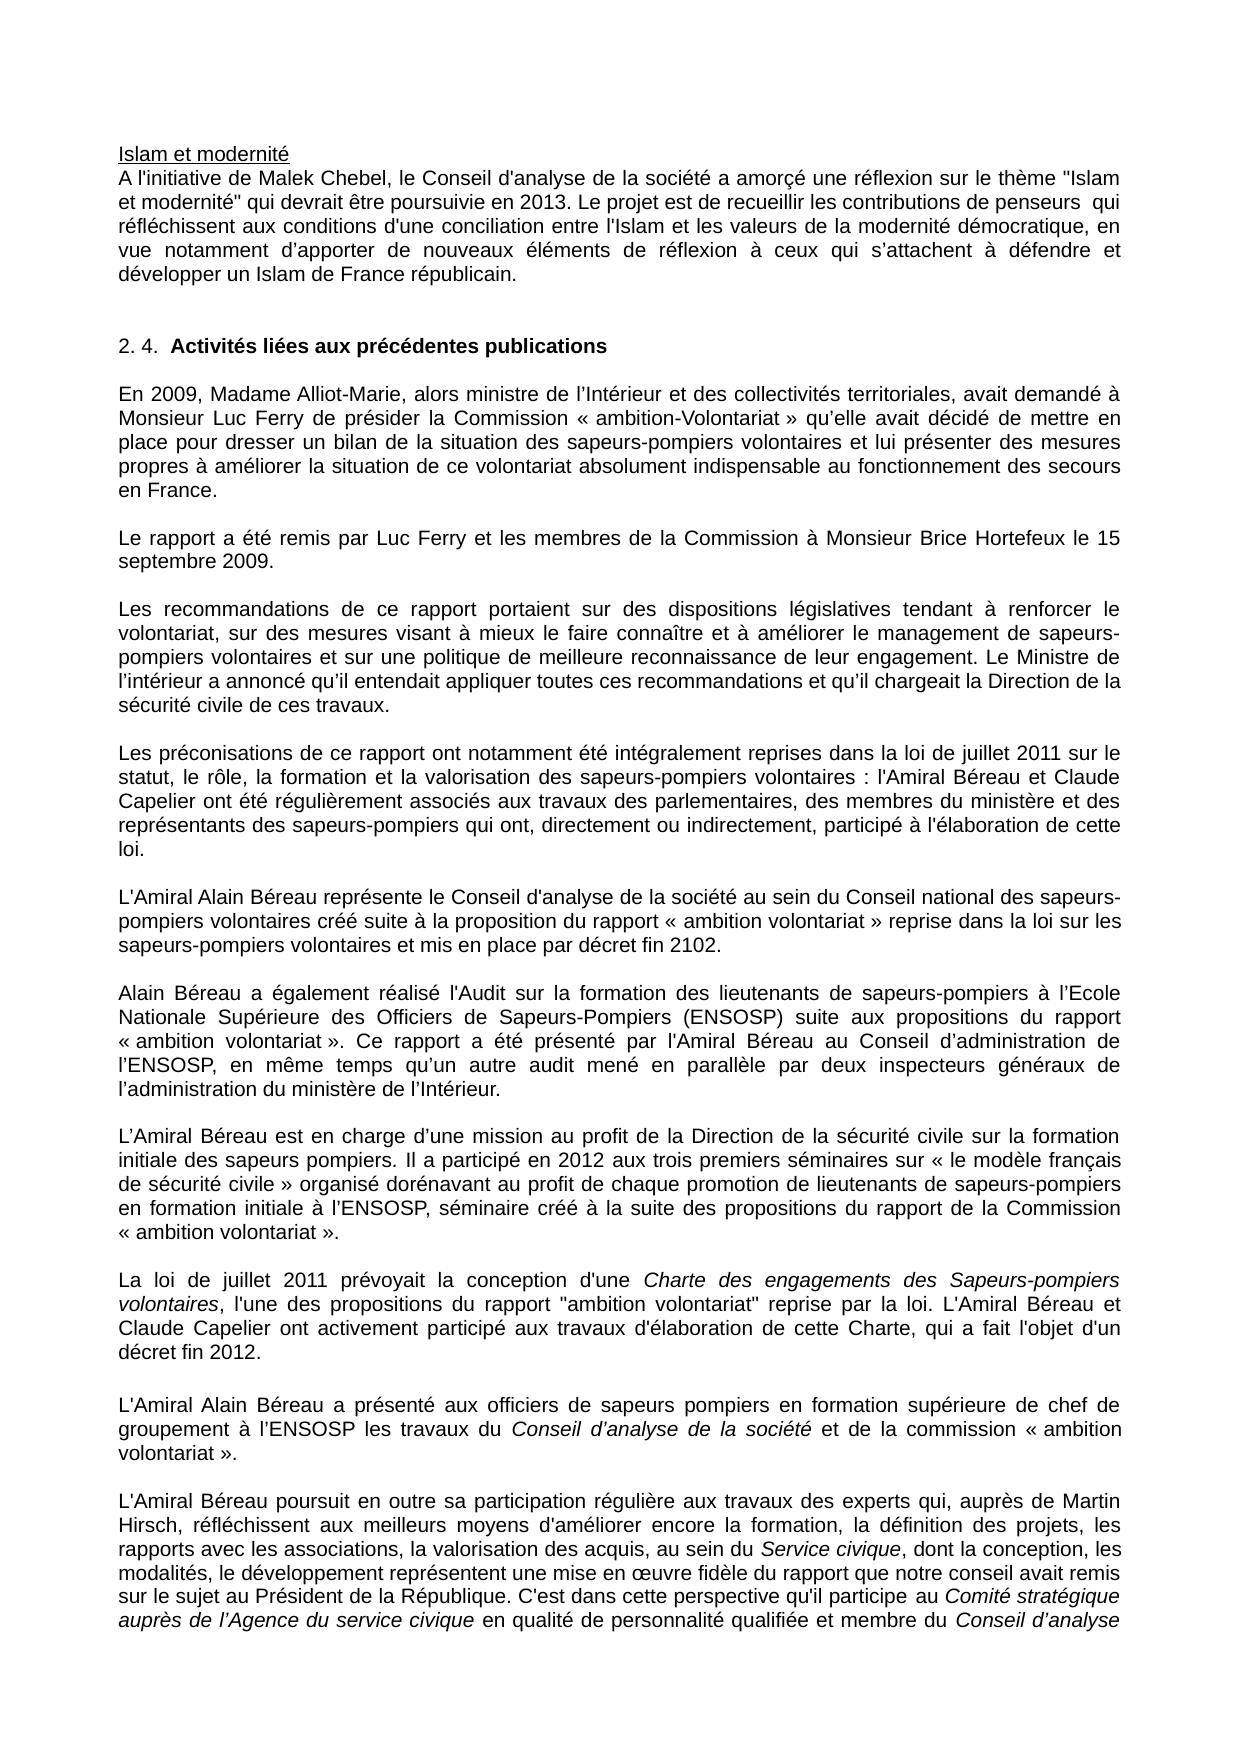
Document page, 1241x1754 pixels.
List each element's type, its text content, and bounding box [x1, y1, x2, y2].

text L'Amiral Béreau poursuit en outre sa participation régulière aux travaux des experts qui, auprès de Martin Hirsch, réfléchissent aux meilleurs moyens d'améliorer encore la formation, la définition des projets, les rapports avec les associations, la valorisation des acquis, au sein du Service civique, dont la conception, les modalités, le développement représentent une mise en œuvre fidèle du rapport que notre conseil avait remis sur le sujet au Président de la République. C'est dans cette perspective qu'il participe au Comité stratégique auprès de l’Agence du service civique en qualité de personnalité qualifiée et membre du Conseil d’analyse [118, 1488, 1122, 1632]
text L'Amiral Alain Béreau représente le Conseil d'analyse de la société au sein du Conseil national des sapeurs-pompiers volontaires créé suite à la proposition du rapport « ambition volontariat » reprise dans la loi sur les sapeurs-pompiers volontaires et mis en place par décret fin 2102. [118, 885, 1122, 957]
list La loi de juillet 2011 prévoyait la conception d'une Charte des engagements des Sapeurs-pompiers volontaires, l'une des propositions du rapport "ambition volontariat" reprise par la loi. L'Amiral Béreau et Claude Capelier ont activement participé aux travaux d'élaboration de cette Charte, qui a fait l'objet d'un décret fin 2012. [118, 1268, 1122, 1364]
text Islam et modernité [118, 142, 1122, 166]
text Les recommandations de ce rapport portaient sur des dispositions législatives tendant à renforcer le volontariat, sur des mesures visant à mieux le faire connaître et à améliorer le management de sapeurs-pompiers volontaires et sur une politique de meilleure reconnaissance de leur engagement. Le Ministre de l’intérieur a annoncé qu’il entendait appliquer toutes ces recommandations et qu’il chargeait la Direction de la sécurité civile de ces travaux. [118, 597, 1122, 717]
text A l'initiative de Malek Chebel, le Conseil d'analyse de la société a amorçé une réflexion sur le thème "Islam et modernité" qui devrait être poursuivie en 2013. Le projet est de recueillir les contributions de penseurs qui réfléchissent aux conditions d'une conciliation entre l'Islam et les valeurs de la modernité démocratique, en vue notamment d’apporter de nouveaux éléments de réflexion à ceux qui s’attachent à défendre et développer un Islam de France républicain. [118, 166, 1122, 286]
list Alain Béreau a également réalisé l'Audit sur la formation des lieutenants de sapeurs-pompiers à l’Ecole Nationale Supérieure des Officiers de Sapeurs-Pompiers (ENSOSP) suite aux propositions du rapport « ambition volontariat ». Ce rapport a été présenté par l'Amiral Béreau au Conseil d’administration de l’ENSOSP, en même temps qu’un autre audit mené en parallèle par deux inspecteurs généraux de l’administration du ministère de l’Intérieur. [118, 981, 1122, 1100]
list L’Amiral Béreau est en charge d’une mission au profit de la Direction de la sécurité civile sur la formation initiale des sapeurs pompiers. Il a participé en 2012 aux trois premiers séminaires sur « le modèle français de sécurité civile » organisé dorénavant au profit de chaque promotion de lieutenants de sapeurs-pompiers en formation initiale à l’ENSOSP, séminaire créé à la suite des propositions du rapport de la Commission « ambition volontariat ». [118, 1124, 1122, 1244]
text Les préconisations de ce rapport ont notamment été intégralement reprises dans la loi de juillet 2011 sur le statut, le rôle, la formation et la valorisation des sapeurs-pompiers volontaires : l'Amiral Béreau et Claude Capelier ont été régulièrement associés aux travaux des parlementaires, des membres du ministère et des représentants des sapeurs-pompiers qui ont, directement ou indirectement, participé à l'élaboration de cette loi. [118, 741, 1122, 861]
text Le rapport a été remis par Luc Ferry et les membres de la Commission à Monsieur Brice Hortefeux le 15 septembre 2009. [118, 525, 1122, 573]
text 2. 4. Activités liées aux précédentes publications [118, 334, 1122, 358]
text En 2009, Madame Alliot-Marie, alors ministre de l’Intérieur et des collectivités territoriales, avait demandé à Monsieur Luc Ferry de présider la Commission « ambition-Volontariat » qu’elle avait décidé de mettre en place pour dresser un bilan de la situation des sapeurs-pompiers volontaires et lui présenter des mesures propres à améliorer la situation de ce volontariat absolument indispensable au fonctionnement des secours en France. [118, 382, 1122, 501]
list L'Amiral Alain Béreau a présenté aux officiers de sapeurs pompiers en formation supérieure de chef de groupement à l’ENSOSP les travaux du Conseil d’analyse de la société et de la commission « ambition volontariat ». [118, 1393, 1122, 1464]
